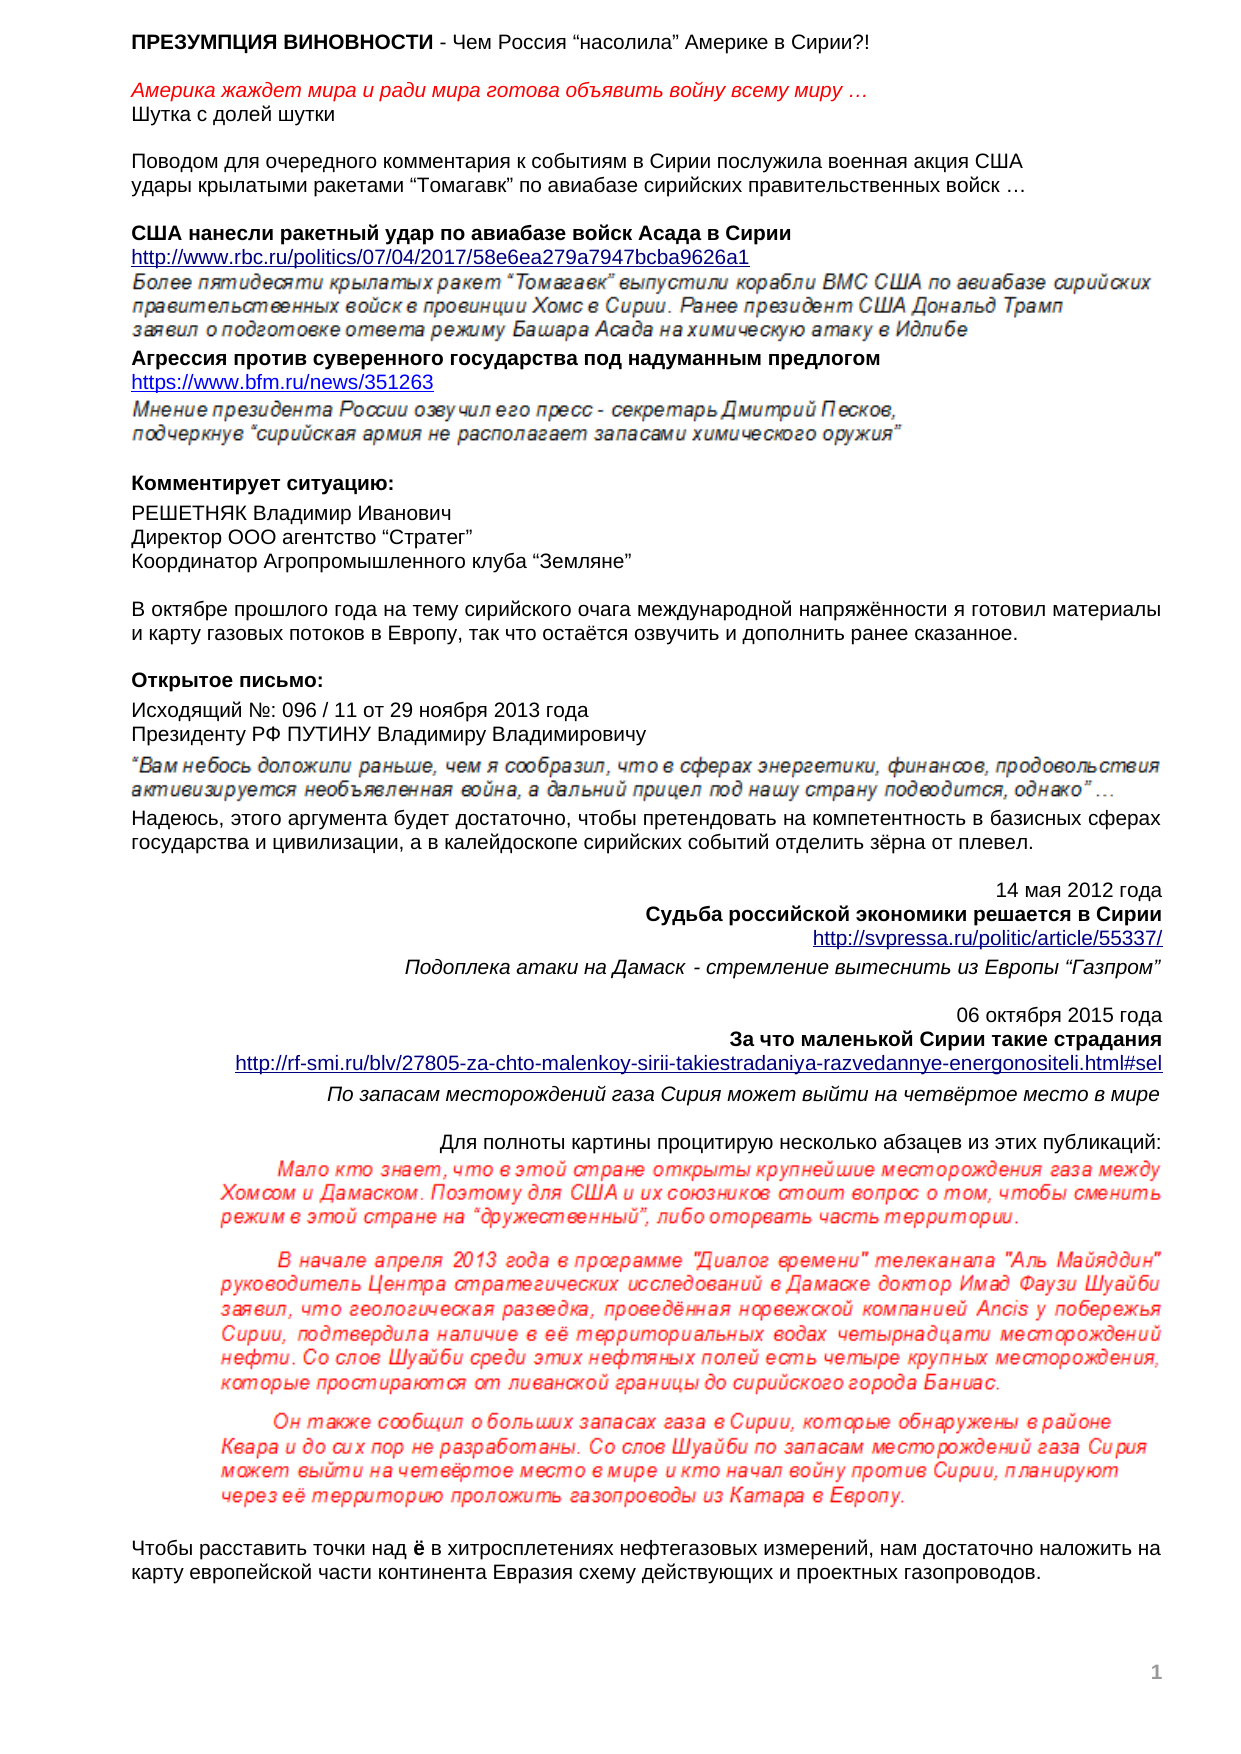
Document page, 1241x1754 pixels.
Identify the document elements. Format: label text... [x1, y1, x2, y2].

subtitle Подоплека атаки на Дамаск - стремление вытеснить из Европы “Газпром” [131, 955, 1162, 979]
subtitle Судьба российской экономики решается в Сирии [131, 901, 1162, 925]
text https://www.bfm.ru/news/351263 [131, 370, 1162, 394]
text Координатор Агропромышленного клуба “Земляне” [131, 548, 1162, 572]
text Президенту РФ ПУТИНУ Владимиру Владимировичу [131, 722, 1162, 746]
text Шутка с долей шутки [131, 101, 1162, 125]
text Надеюсь, этого аргумента будет достаточно, чтобы претендовать на компетентность в базисных сферах государства и цивилизации, а в калейдоскопе сирийских событий отделить зёрна от плевел. [131, 806, 1162, 853]
text Исходящий №: 096 / 11 от 29 ноября 2013 года [131, 698, 1162, 722]
text США нанесли ракетный удар по авиабазе войск Асада в Сирии [131, 221, 1162, 245]
text В октябре прошлого года на тему сирийского очага международной напряжённости я готовил материалы и карту газовых потоков в Европу, так что остаётся озвучить и дополнить ранее сказанное. [131, 596, 1162, 644]
text Открытое письмо: [131, 668, 1162, 692]
text По запасам месторождений газа Сирия может выйти на четвёртое место в мире [131, 1082, 1162, 1106]
subtitle За что маленькой Сирии такие страдания [131, 1027, 1162, 1051]
text 06 октября 2015 года [131, 1003, 1162, 1027]
text http://rf-smi.ru/blv/27805-za-chto-malenkoy-sirii-takiestradaniya-razvedannye-energonositeli.html#sel [131, 1051, 1162, 1075]
text http://svpressa.ru/politic/article/55337/ [131, 925, 1162, 949]
text Америка жаждет мира и ради мира готова объявить войну всему миру … [131, 77, 1162, 101]
text ПРЕЗУМПЦИЯ ВИНОВНОСТИ - Чем Россия “насолила” Америке в Сирии?! [131, 29, 1162, 53]
text РЕШЕТНЯК Владимир Иванович [131, 501, 1162, 524]
text http://www.rbc.ru/politics/07/04/2017/58e6ea279a7947bcba9626a1 [131, 245, 1162, 269]
text 14 мая 2012 года [131, 877, 1162, 901]
text Директор ООО агентство “Стратег” [131, 524, 1162, 548]
text Чтобы расставить точки над ё в хитросплетениях нефтегазовых измерений, нам достаточно наложить на карту европейской части континента Евразия схему действующих и проектных газопроводов. [131, 1536, 1162, 1584]
text Поводом для очередного комментария к событиям в Сирии послужила военная акция США [131, 149, 1162, 173]
text Агрессия против суверенного государства под надуманным предлогом [131, 346, 1162, 370]
text удары крылатыми ракетами “Томагавк” по авиабазе сирийских правительственных войск … [131, 173, 1162, 197]
text Комментирует ситуацию: [131, 471, 1162, 495]
text Для полноты картины процитирую несколько абзацев из этих публикаций: [131, 1130, 1162, 1154]
